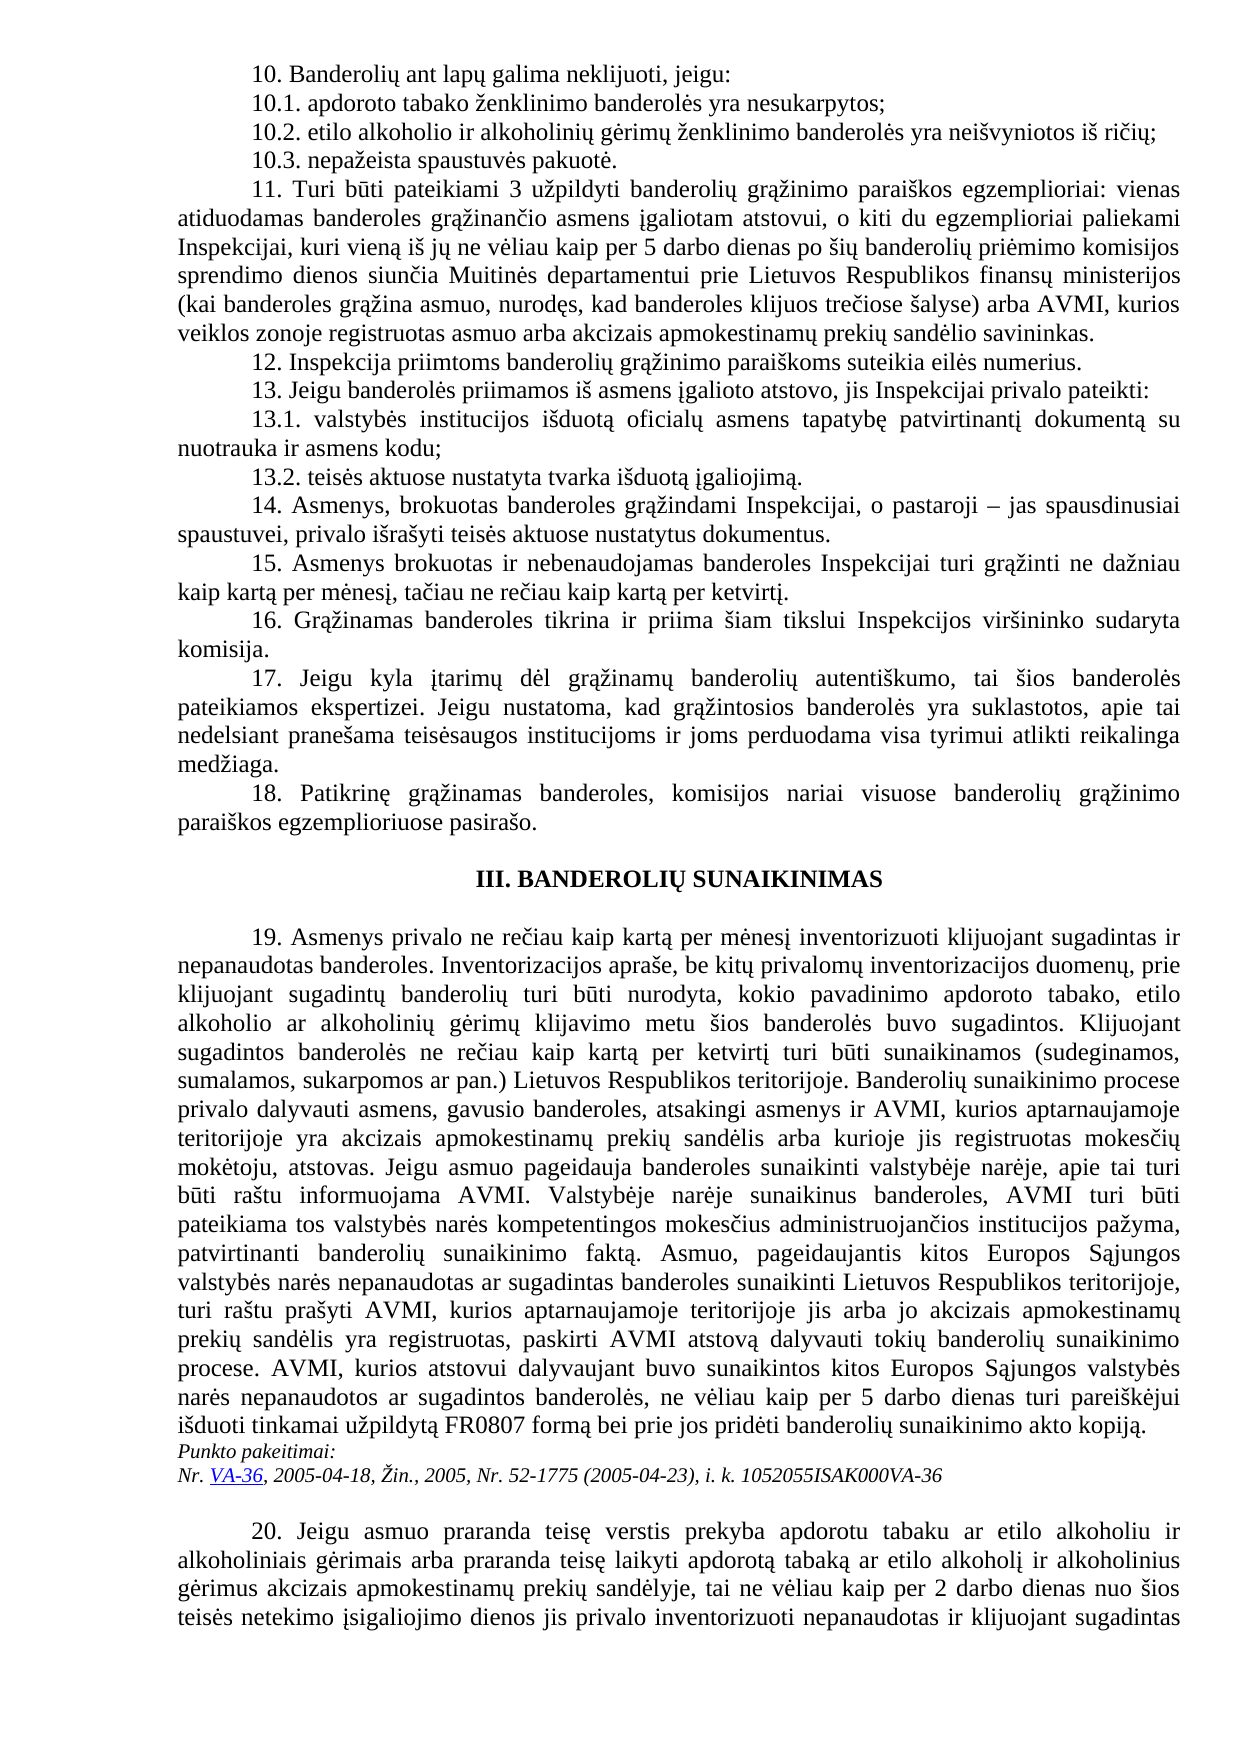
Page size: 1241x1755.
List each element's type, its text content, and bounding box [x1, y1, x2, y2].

text III. BANDEROLIŲ SUNAIKINIMAS [177, 864, 1181, 893]
text 17. Jeigu kyla įtarimų dėl grąžinamų banderolių autentiškumo, tai šios banderolės pateikiamos ekspertizei. Jeigu nustatoma, kad grąžintosios banderolės yra suklastotos, apie tai nedelsiant pranešama teisėsaugos institucijoms ir joms perduodama visa tyrimui atlikti reikalinga medžiaga. [177, 663, 1181, 778]
text 11. Turi būti pateikiami 3 užpildyti banderolių grąžinimo paraiškos egzemplioriai: vienas atiduodamas banderoles grąžinančio asmens įgaliotam atstovui, o kiti du egzemplioriai paliekami Inspekcijai, kuri vieną iš jų ne vėliau kaip per 5 darbo dienas po šių banderolių priėmimo komisijos sprendimo dienos siunčia Muitinės departamentui prie Lietuvos Respublikos finansų ministerijos (kai banderoles grąžina asmuo, nurodęs, kad banderoles klijuos trečiose šalyse) arba AVMI, kurios veiklos zonoje registruotas asmuo arba akcizais apmokestinamų prekių sandėlio savininkas. [177, 174, 1181, 347]
text 12. Inspekcija priimtoms banderolių grąžinimo paraiškoms suteikia eilės numerius. [177, 347, 1181, 375]
text 13.1. valstybės institucijos išduotą oficialų asmens tapatybę patvirtinantį dokumentą su nuotrauka ir asmens kodu; [177, 404, 1181, 462]
text 18. Patikrinę grąžinamas banderoles, komisijos nariai visuose banderolių grąžinimo paraiškos egzemplioriuose pasirašo. [177, 778, 1181, 835]
text 10.3. nepažeista spaustuvės pakuotė. [177, 145, 1181, 174]
text 16. Grąžinamas banderoles tikrina ir priima šiam tikslui Inspekcijos viršininko sudaryta komisija. [177, 605, 1181, 663]
text 10. Banderolių ant lapų galima neklijuoti, jeigu: [177, 59, 1181, 88]
text 13.2. teisės aktuose nustatyta tvarka išduotą įgaliojimą. [177, 462, 1181, 490]
text 20. Jeigu asmuo praranda teisę verstis prekyba apdorotu tabaku ar etilo alkoholiu ir alkoholiniais gėrimais arba praranda teisę laikyti apdorotą tabaką ar etilo alkoholį ir alkoholinius gėrimus akcizais apmokestinamų prekių sandėlyje, tai ne vėliau kaip per 2 darbo dienas nuo šios teisės netekimo įsigaliojimo dienos jis privalo inventorizuoti nepanaudotas ir klijuojant sugadintas [177, 1516, 1181, 1631]
text Punkto pakeitimai: [177, 1439, 1181, 1463]
text 14. Asmenys, brokuotas banderoles grąžindami Inspekcijai, o pastaroji – jas spausdinusiai spaustuvei, privalo išrašyti teisės aktuose nustatytus dokumentus. [177, 490, 1181, 548]
text 13. Jeigu banderolės priimamos iš asmens įgalioto atstovo, jis Inspekcijai privalo pateikti: [177, 375, 1181, 404]
text 10.2. etilo alkoholio ir alkoholinių gėrimų ženklinimo banderolės yra neišvyniotos iš ričių; [177, 117, 1181, 145]
text 15. Asmenys brokuotas ir nebenaudojamas banderoles Inspekcijai turi grąžinti ne dažniau kaip kartą per mėnesį, tačiau ne rečiau kaip kartą per ketvirtį. [177, 548, 1181, 605]
text Nr. VA-36, 2005-04-18, Žin., 2005, Nr. 52-1775 (2005-04-23), i. k. 1052055ISAK000VA-36 [177, 1463, 1181, 1487]
text 19. Asmenys privalo ne rečiau kaip kartą per mėnesį inventorizuoti klijuojant sugadintas ir nepanaudotas banderoles. Inventorizacijos apraše, be kitų privalomų inventorizacijos duomenų, prie klijuojant sugadintų banderolių turi būti nurodyta, kokio pavadinimo apdoroto tabako, etilo alkoholio ar alkoholinių gėrimų klijavimo metu šios banderolės buvo sugadintos. Klijuojant sugadintos banderolės ne rečiau kaip kartą per ketvirtį turi būti sunaikinamos (sudeginamos, sumalamos, sukarpomos ar pan.) Lietuvos Respublikos teritorijoje. Banderolių sunaikinimo procese privalo dalyvauti asmens, gavusio banderoles, atsakingi asmenys ir AVMI, kurios aptarnaujamoje teritorijoje yra akcizais apmokestinamų prekių sandėlis arba kurioje jis registruotas mokesčių mokėtoju, atstovas. Jeigu asmuo pageidauja banderoles sunaikinti valstybėje narėje, apie tai turi būti raštu informuojama AVMI. Valstybėje narėje sunaikinus banderoles, AVMI turi būti pateikiama tos valstybės narės kompetentingos mokesčius administruojančios institucijos pažyma, patvirtinanti banderolių sunaikinimo faktą. Asmuo, pageidaujantis kitos Europos Sąjungos valstybės narės nepanaudotas ar sugadintas banderoles sunaikinti Lietuvos Respublikos teritorijoje, turi raštu prašyti AVMI, kurios aptarnaujamoje teritorijoje jis arba jo akcizais apmokestinamų prekių sandėlis yra registruotas, paskirti AVMI atstovą dalyvauti tokių banderolių sunaikinimo procese. AVMI, kurios atstovui dalyvaujant buvo sunaikintos kitos Europos Sąjungos valstybės narės nepanaudotos ar sugadintos banderolės, ne vėliau kaip per 5 darbo dienas turi pareiškėjui išduoti tinkamai užpildytą FR0807 formą bei prie jos pridėti banderolių sunaikinimo akto kopiją. [177, 922, 1181, 1439]
text 10.1. apdoroto tabako ženklinimo banderolės yra nesukarpytos; [177, 88, 1181, 117]
